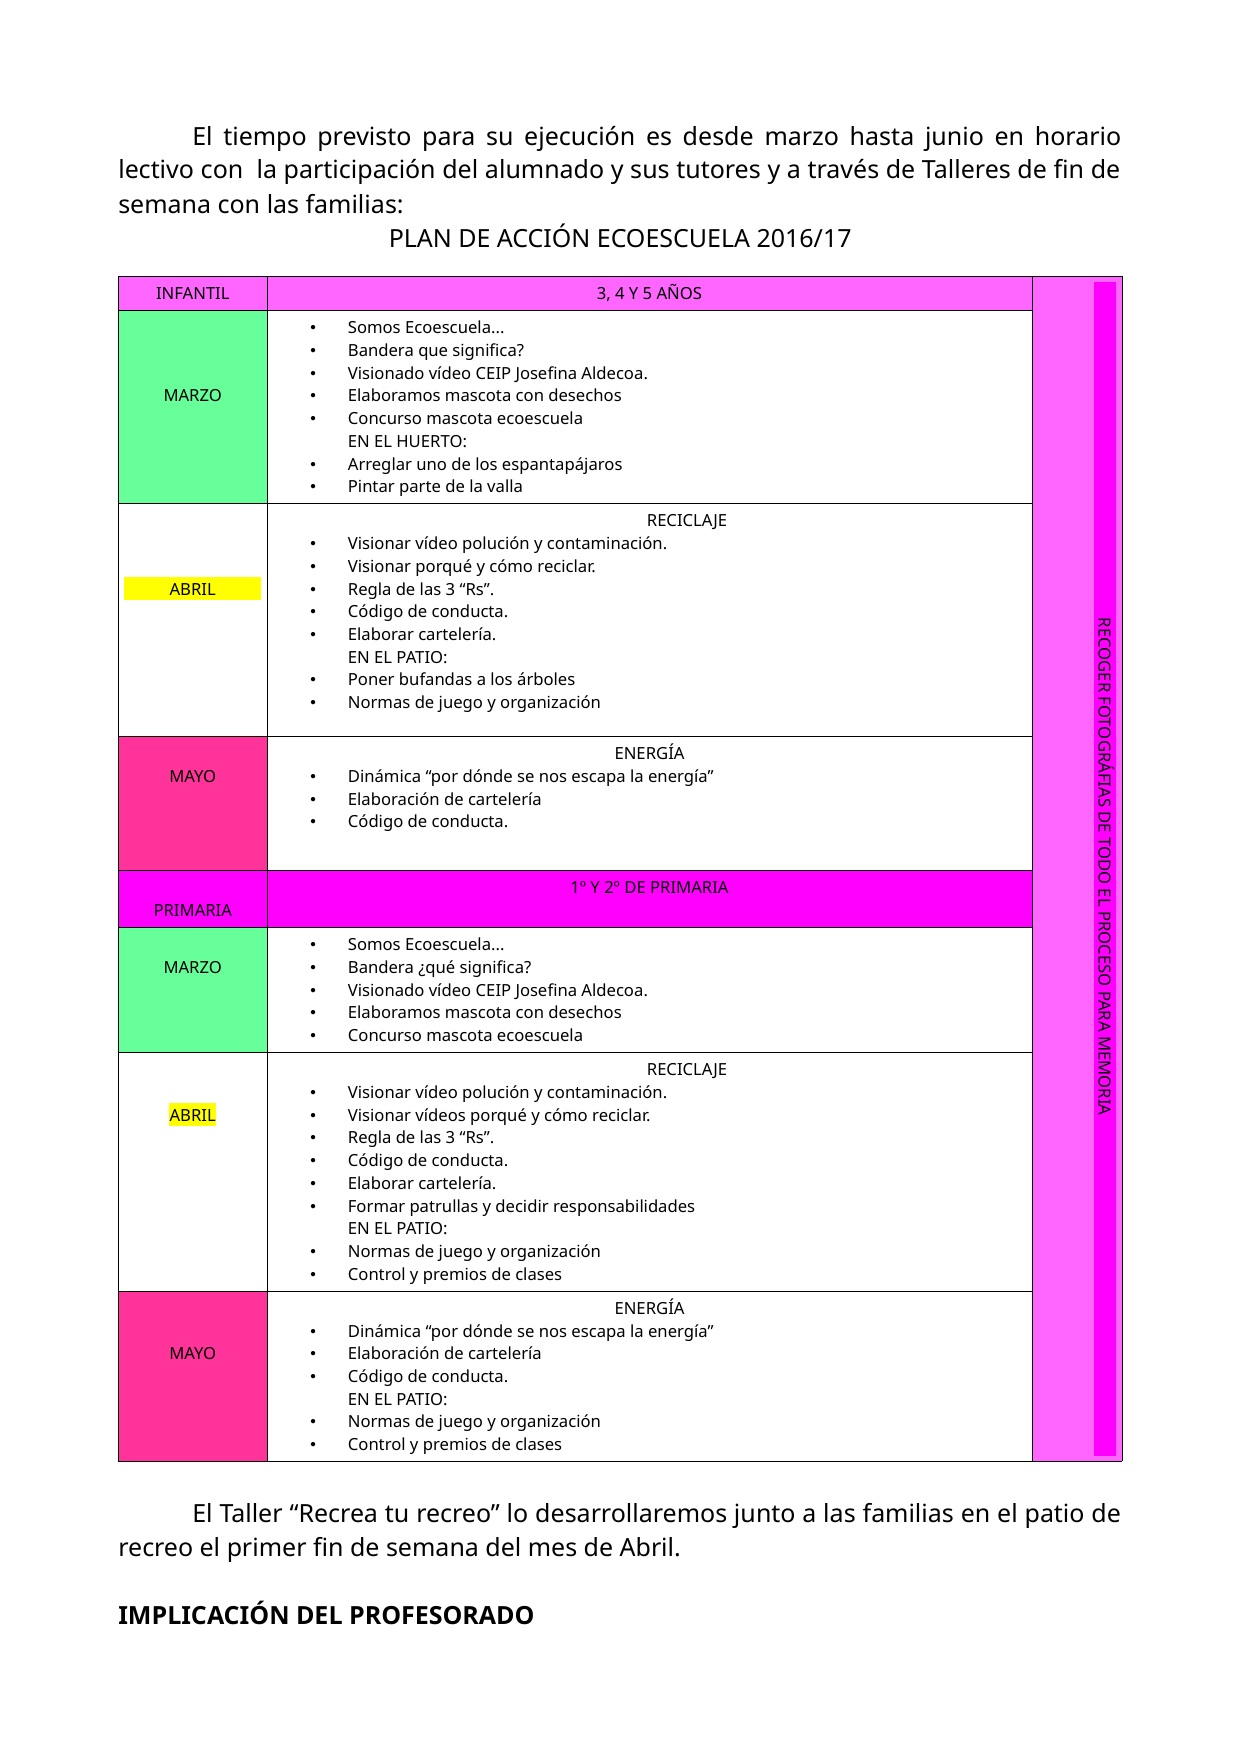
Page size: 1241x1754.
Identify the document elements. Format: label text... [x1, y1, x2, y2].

table_cell 1º Y 2º DE PRIMARIA [268, 871, 1032, 927]
table_cell MARZO [119, 311, 267, 503]
table_cell Somos Ecoescuela... Bandera ¿qué significa? Visionado vídeo CEIP Josefina Aldecoa. Elaboramos mascota con desechos Concurso mascota ecoescuela [268, 928, 1032, 1052]
table_header RECOGER FOTOGRÁFIAS DE TODO EL PROCESO PARA MEMORIA [1033, 277, 1122, 1461]
text El Taller “Recrea tu recreo” lo desarrollaremos junto a las familias en el patio de recreo el primer fin de semana del mes de Abril. [118, 1495, 1122, 1563]
table_cell RECICLAJE Visionar vídeo polución y contaminación. Visionar vídeos porqué y cómo reciclar. Regla de las 3 “Rs”. Código de conducta. Elaborar cartelería. Formar patrullas y decidir responsabilidades EN EL PATIO: Normas de juego y organización Control y premios de clases [268, 1053, 1032, 1291]
table_header INFANTIL [119, 277, 267, 310]
table_cell MAYO [119, 1292, 267, 1461]
table_cell ENERGÍA Dinámica “por dónde se nos escapa la energía” Elaboración de cartelería Código de conducta. EN EL PATIO: Normas de juego y organización Control y premios de clases [268, 1292, 1032, 1461]
table_cell RECICLAJE Visionar vídeo polución y contaminación. Visionar porqué y cómo reciclar. Regla de las 3 “Rs”. Código de conducta. Elaborar cartelería. EN EL PATIO: Poner bufandas a los árboles Normas de juego y organización [268, 504, 1032, 736]
text PLAN DE ACCIÓN ECOESCUELA 2016/17 [118, 220, 1122, 254]
text IMPLICACIÓN DEL PROFESORADO [118, 1598, 1122, 1632]
table_cell ABRIL [119, 1053, 267, 1291]
table_cell MAYO [119, 737, 267, 870]
table_cell ENERGÍA Dinámica “por dónde se nos escapa la energía” Elaboración de cartelería Código de conducta. [268, 737, 1032, 870]
table_cell ABRIL [119, 504, 267, 736]
text El tiempo previsto para su ejecución es desde marzo hasta junio en horario lectivo con la participación del alumnado y sus tutores y a través de Talleres de fin de semana con las familias: [118, 118, 1122, 220]
table_header 3, 4 Y 5 AÑOS [268, 277, 1032, 310]
table_cell MARZO [119, 928, 267, 1052]
table_cell Somos Ecoescuela... Bandera que significa? Visionado vídeo CEIP Josefina Aldecoa. Elaboramos mascota con desechos Concurso mascota ecoescuela EN EL HUERTO: Arreglar uno de los espantapájaros Pintar parte de la valla [268, 311, 1032, 503]
table_cell PRIMARIA [119, 871, 267, 927]
